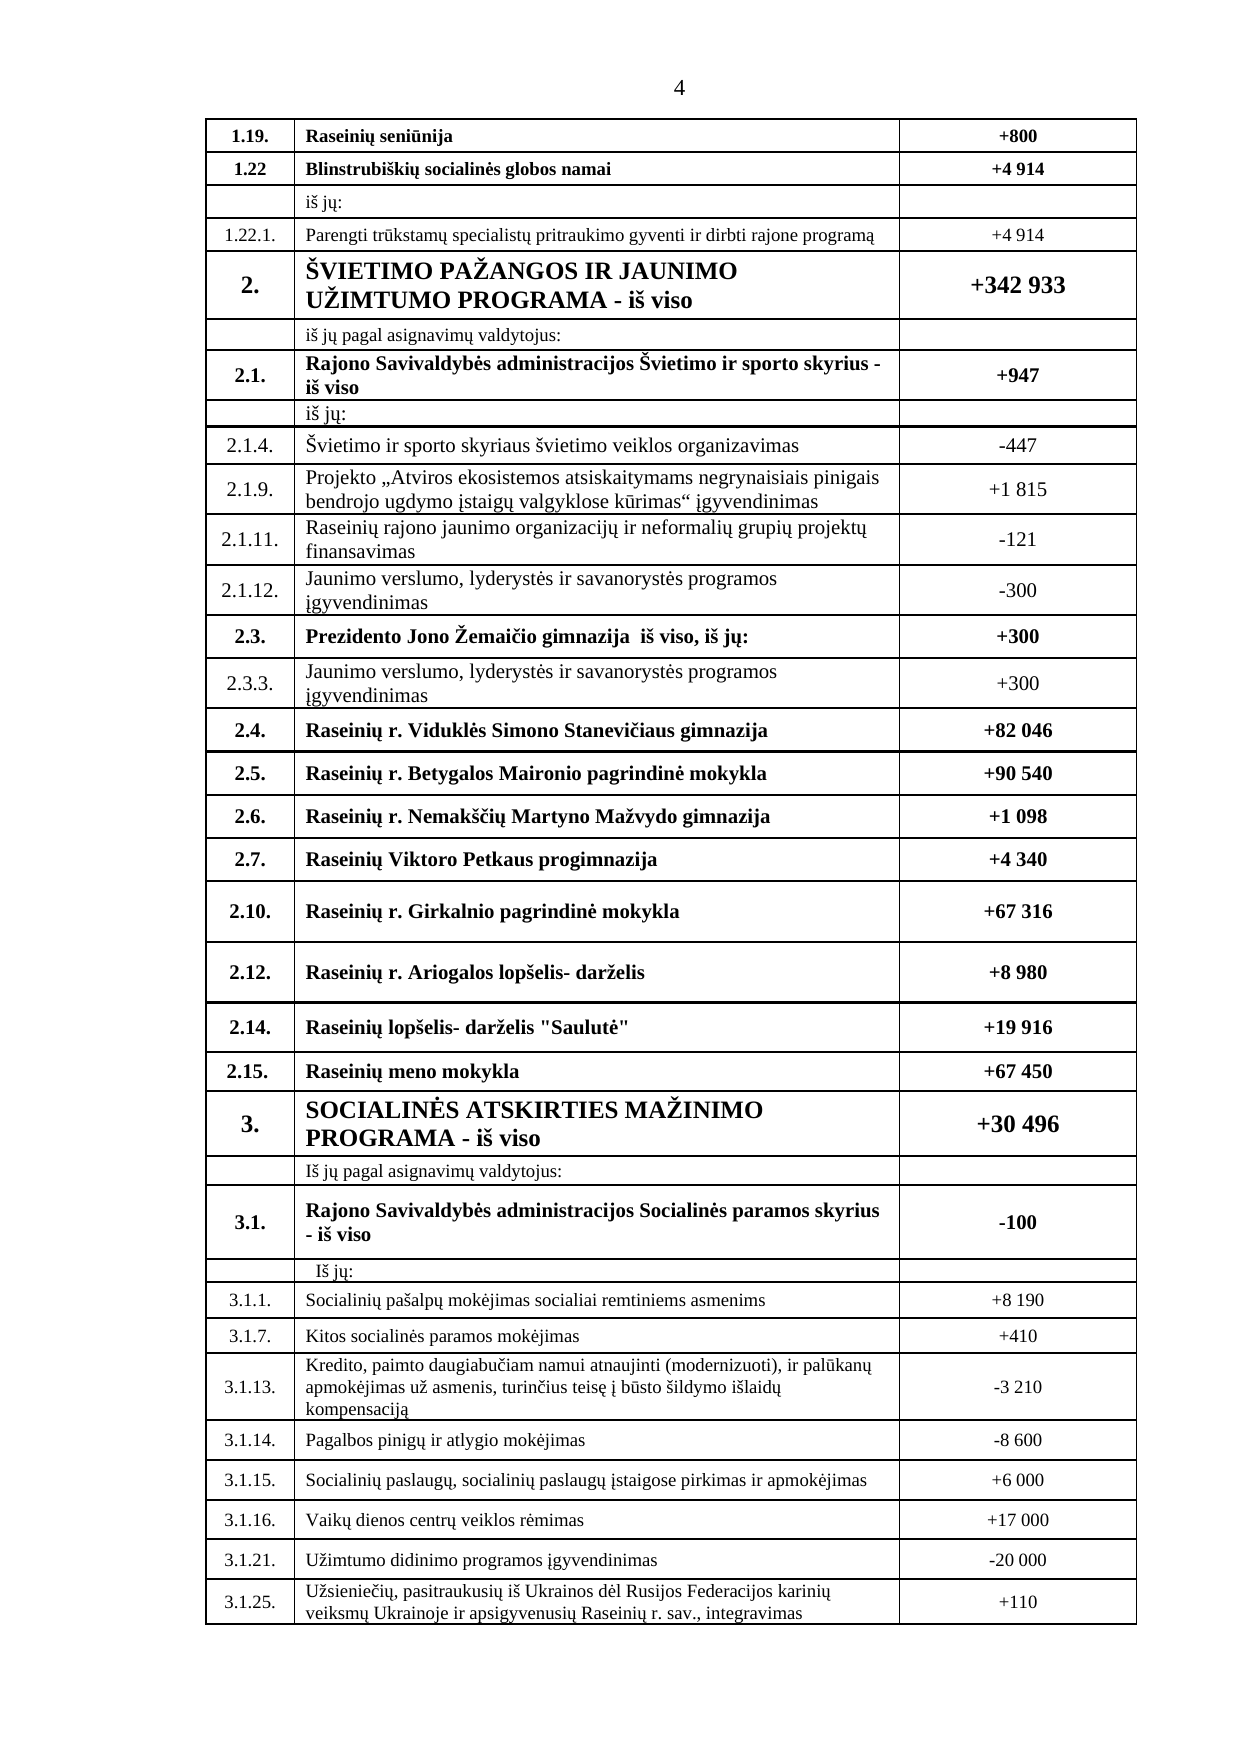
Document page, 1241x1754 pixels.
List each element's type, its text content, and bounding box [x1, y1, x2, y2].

table_cell [900, 320, 1136, 349]
table_cell +67 450 [900, 1053, 1136, 1090]
table_cell 2.7. [207, 839, 294, 880]
table_cell Rajono Savivaldybės administracijos Socialinės paramos skyrius - iš viso [295, 1186, 899, 1257]
table_cell Raseinių lopšelis- darželis "Saulutė" [295, 1004, 899, 1051]
table_cell 2.1.4. [207, 428, 294, 463]
table_cell 2.3. [207, 616, 294, 657]
table_cell Prezidento Jono Žemaičio gimnazija iš viso, iš jų: [295, 616, 899, 657]
table_cell +19 916 [900, 1004, 1136, 1051]
table_cell SOCIALINĖS ATSKIRTIES MAŽINIMO PROGRAMA - iš viso [295, 1092, 899, 1155]
table_cell 2. [207, 252, 294, 318]
table_cell [207, 401, 294, 425]
table_cell Kitos socialinės paramos mokėjimas [295, 1319, 899, 1352]
table_cell 2.1.11. [207, 515, 294, 563]
table_cell Raseinių rajono jaunimo organizacijų ir neformalių grupių projektų finansavimas [295, 515, 899, 563]
table_cell +342 933 [900, 252, 1136, 318]
table_cell [207, 320, 294, 349]
table_cell 3. [207, 1092, 294, 1155]
table_cell 2.1.12. [207, 566, 294, 614]
table_cell Jaunimo verslumo, lyderystės ir savanorystės programos įgyvendinimas [295, 566, 899, 614]
table_cell Socialinių paslaugų, socialinių paslaugų įstaigose pirkimas ir apmokėjimas [295, 1461, 899, 1498]
table_cell +1 098 [900, 796, 1136, 837]
table_cell 2.15. [207, 1053, 294, 1090]
table_cell Rajono Savivaldybės administracijos Švietimo ir sporto skyrius - iš viso [295, 351, 899, 399]
table_cell +110 [900, 1580, 1136, 1623]
table_cell 3.1.21. [207, 1540, 294, 1578]
table_cell [207, 186, 294, 217]
table_cell Raseinių meno mokykla [295, 1053, 899, 1090]
table_cell 3.1.1. [207, 1283, 294, 1317]
table_cell [900, 186, 1136, 217]
table_cell +1 815 [900, 465, 1136, 513]
table_cell [207, 1157, 294, 1184]
table_cell Blinstrubiškių socialinės globos namai [295, 153, 899, 184]
table_cell Iš jų: [295, 1260, 899, 1281]
table_cell iš jų pagal asignavimų valdytojus: [295, 320, 899, 349]
table_cell Raseinių r. Nemakščių Martyno Mažvydo gimnazija [295, 796, 899, 837]
table_cell +82 046 [900, 709, 1136, 750]
table_cell Kredito, paimto daugiabučiam namui atnaujinti (modernizuoti), ir palūkanų apmokėjimas už asmenis, turinčius teisę į būsto šildymo išlaidų kompensaciją [295, 1354, 899, 1419]
table_cell Iš jų pagal asignavimų valdytojus: [295, 1157, 899, 1184]
table_cell iš jų: [295, 186, 899, 217]
table_cell +8 190 [900, 1283, 1136, 1317]
table_cell +947 [900, 351, 1136, 399]
table_cell iš jų: [295, 401, 899, 425]
table_cell Raseinių r. Betygalos Maironio pagrindinė mokykla [295, 753, 899, 793]
table_cell 2.6. [207, 796, 294, 837]
table_cell Užimtumo didinimo programos įgyvendinimas [295, 1540, 899, 1578]
table_cell 3.1. [207, 1186, 294, 1257]
table_cell +300 [900, 659, 1136, 707]
table_cell +410 [900, 1319, 1136, 1352]
table_cell -20 000 [900, 1540, 1136, 1578]
table_cell 2.4. [207, 709, 294, 750]
table_cell Raseinių r. Ariogalos lopšelis- darželis [295, 943, 899, 1001]
table_cell [900, 1260, 1136, 1281]
table_cell 3.1.25. [207, 1580, 294, 1623]
table_cell 2.12. [207, 943, 294, 1001]
table_cell ŠVIETIMO PAŽANGOS IR JAUNIMO UŽIMTUMO PROGRAMA - iš viso [295, 252, 899, 318]
table_cell 3.1.7. [207, 1319, 294, 1352]
table_cell 2.10. [207, 882, 294, 941]
table_cell Raseinių r. Viduklės Simono Stanevičiaus gimnazija [295, 709, 899, 750]
table_cell +4 340 [900, 839, 1136, 880]
table_cell +17 000 [900, 1501, 1136, 1538]
table_cell +6 000 [900, 1461, 1136, 1498]
table_cell 3.1.16. [207, 1501, 294, 1538]
table_cell +4 914 [900, 153, 1136, 184]
table_cell -3 210 [900, 1354, 1136, 1419]
table_cell Raseinių r. Girkalnio pagrindinė mokykla [295, 882, 899, 941]
table_cell Projekto „Atviros ekosistemos atsiskaitymams negrynaisiais pinigais bendrojo ugdymo įstaigų valgyklose kūrimas“ įgyvendinimas [295, 465, 899, 513]
table_cell +30 496 [900, 1092, 1136, 1155]
table_cell Raseinių seniūnija [295, 120, 899, 151]
table_cell [900, 401, 1136, 425]
table_cell -300 [900, 566, 1136, 614]
table_cell 3.1.13. [207, 1354, 294, 1419]
table_cell Pagalbos pinigų ir atlygio mokėjimas [295, 1421, 899, 1459]
table_cell 2.14. [207, 1004, 294, 1051]
table_cell +67 316 [900, 882, 1136, 941]
table_cell +800 [900, 120, 1136, 151]
table_cell -447 [900, 428, 1136, 463]
table_cell Švietimo ir sporto skyriaus švietimo veiklos organizavimas [295, 428, 899, 463]
table_cell 1.22.1. [207, 219, 294, 250]
table_cell Raseinių Viktoro Petkaus progimnazija [295, 839, 899, 880]
table_cell 3.1.14. [207, 1421, 294, 1459]
table_cell Jaunimo verslumo, lyderystės ir savanorystės programos įgyvendinimas [295, 659, 899, 707]
table_cell Socialinių pašalpų mokėjimas socialiai remtiniems asmenims [295, 1283, 899, 1317]
table_cell 1.19. [207, 120, 294, 151]
table_cell +4 914 [900, 219, 1136, 250]
table_cell 2.5. [207, 753, 294, 793]
table_cell 2.1.9. [207, 465, 294, 513]
table_cell 2.3.3. [207, 659, 294, 707]
table_cell +90 540 [900, 753, 1136, 793]
table_cell 1.22 [207, 153, 294, 184]
table_cell +8 980 [900, 943, 1136, 1001]
table_cell Vaikų dienos centrų veiklos rėmimas [295, 1501, 899, 1538]
table_cell -121 [900, 515, 1136, 563]
table_cell Užsieniečių, pasitraukusių iš Ukrainos dėl Rusijos Federacijos karinių veiksmų Ukrainoje ir apsigyvenusių Raseinių r. sav., integravimas [295, 1580, 899, 1623]
table_cell 3.1.15. [207, 1461, 294, 1498]
table_cell [900, 1157, 1136, 1184]
table_cell +300 [900, 616, 1136, 657]
table_cell Parengti trūkstamų specialistų pritraukimo gyventi ir dirbti rajone programą [295, 219, 899, 250]
table_cell -8 600 [900, 1421, 1136, 1459]
table_cell [207, 1260, 294, 1281]
table_cell 2.1. [207, 351, 294, 399]
table_cell -100 [900, 1186, 1136, 1257]
